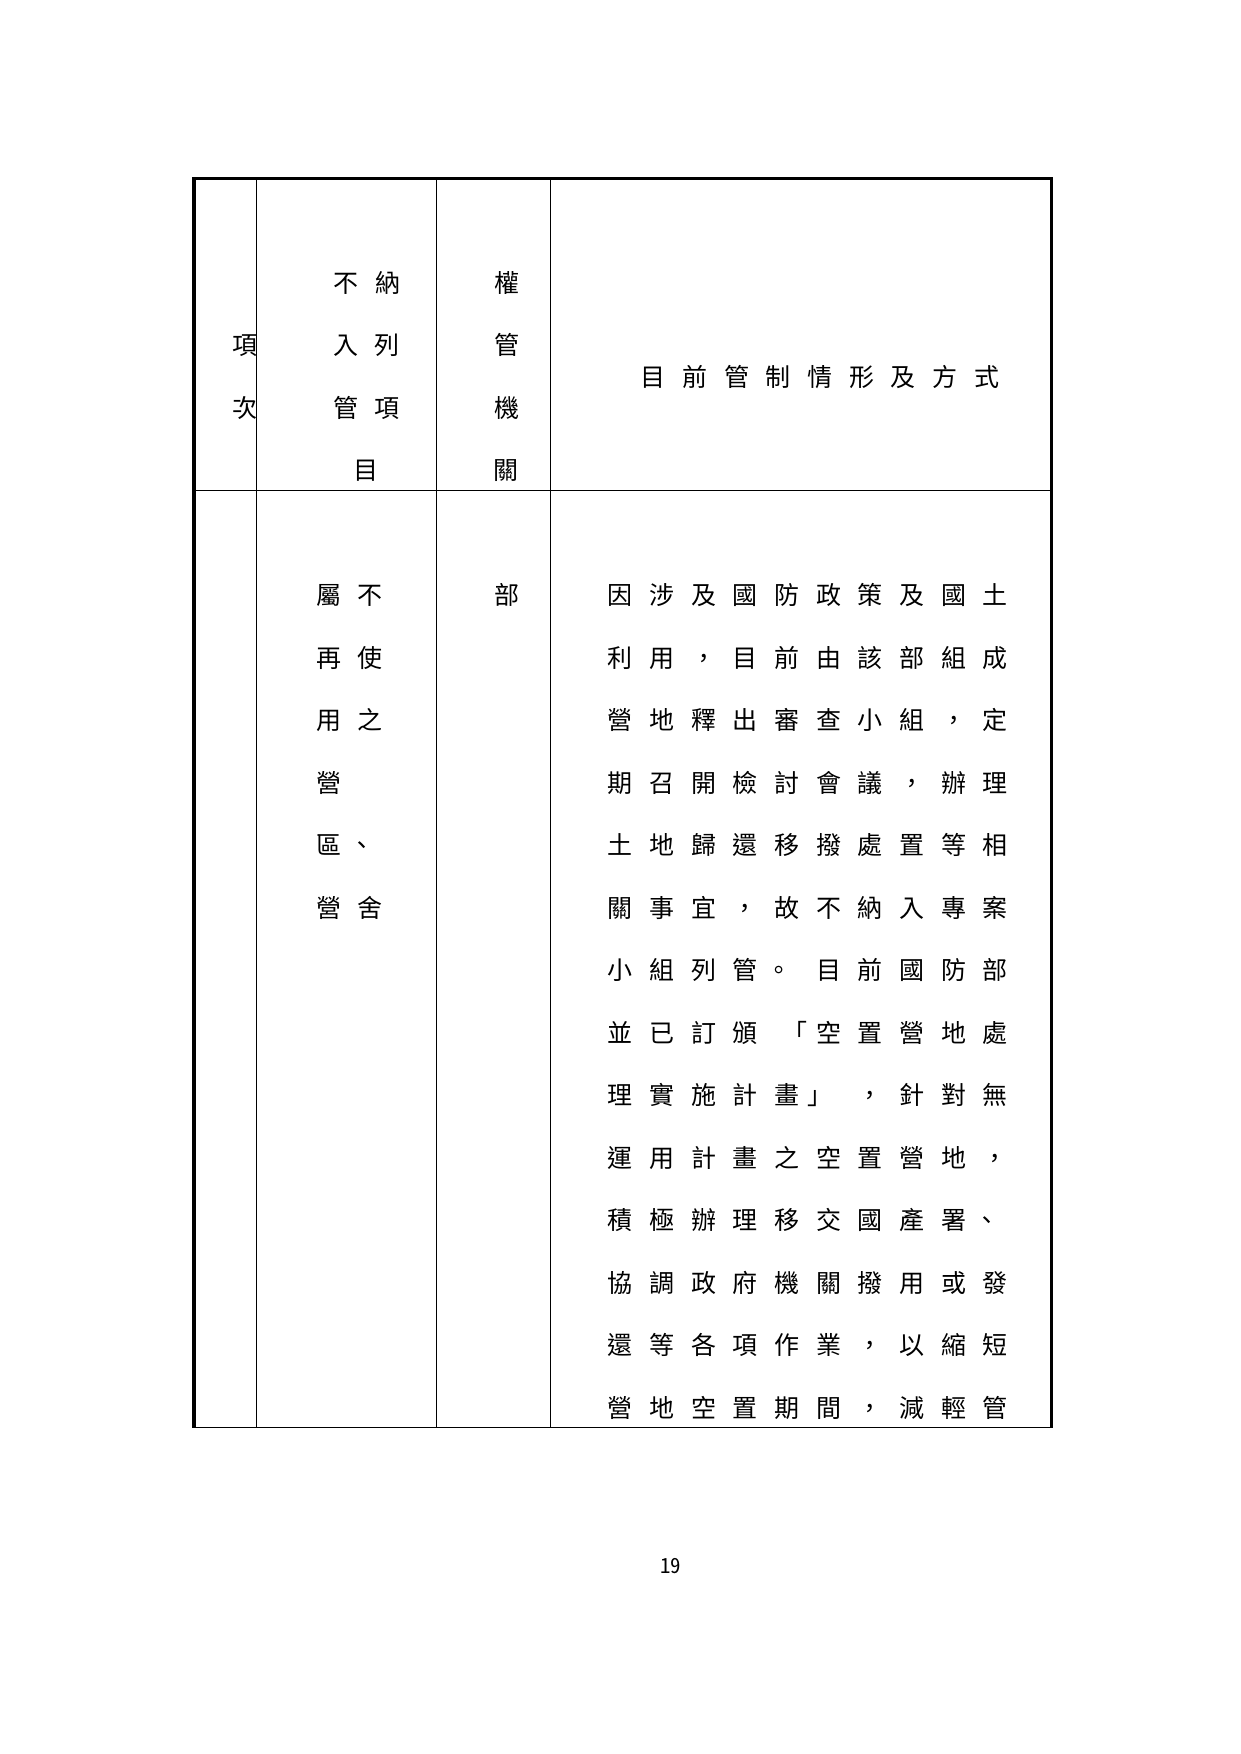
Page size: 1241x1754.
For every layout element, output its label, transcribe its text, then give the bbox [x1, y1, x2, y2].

table_header 項次 [196, 180, 256, 490]
table_cell 因涉及國防政策及國土利用，目前由該部組成營地釋出審查小組，定期召開檢討會議，辦理土地歸還移撥處置等相關事宜，故不納入專案小組列管。目前國防部並已訂頒「空置營地處理實施計畫」，針對無運用計畫之空置營地，積極辦理移交國產署、協調政府機關撥用或發還等各項作業，以縮短營地空置期間，減輕管 [551, 491, 1050, 1427]
table_header 權管機關 [437, 180, 550, 490]
table_cell [196, 491, 256, 1427]
table_cell 屬不再使用之營區、營舍 [257, 491, 436, 1427]
table_header 不納入列管項目 [257, 180, 436, 490]
table_header 目前管制情形及方式 [551, 180, 1050, 490]
table_cell 部 [437, 491, 550, 1427]
